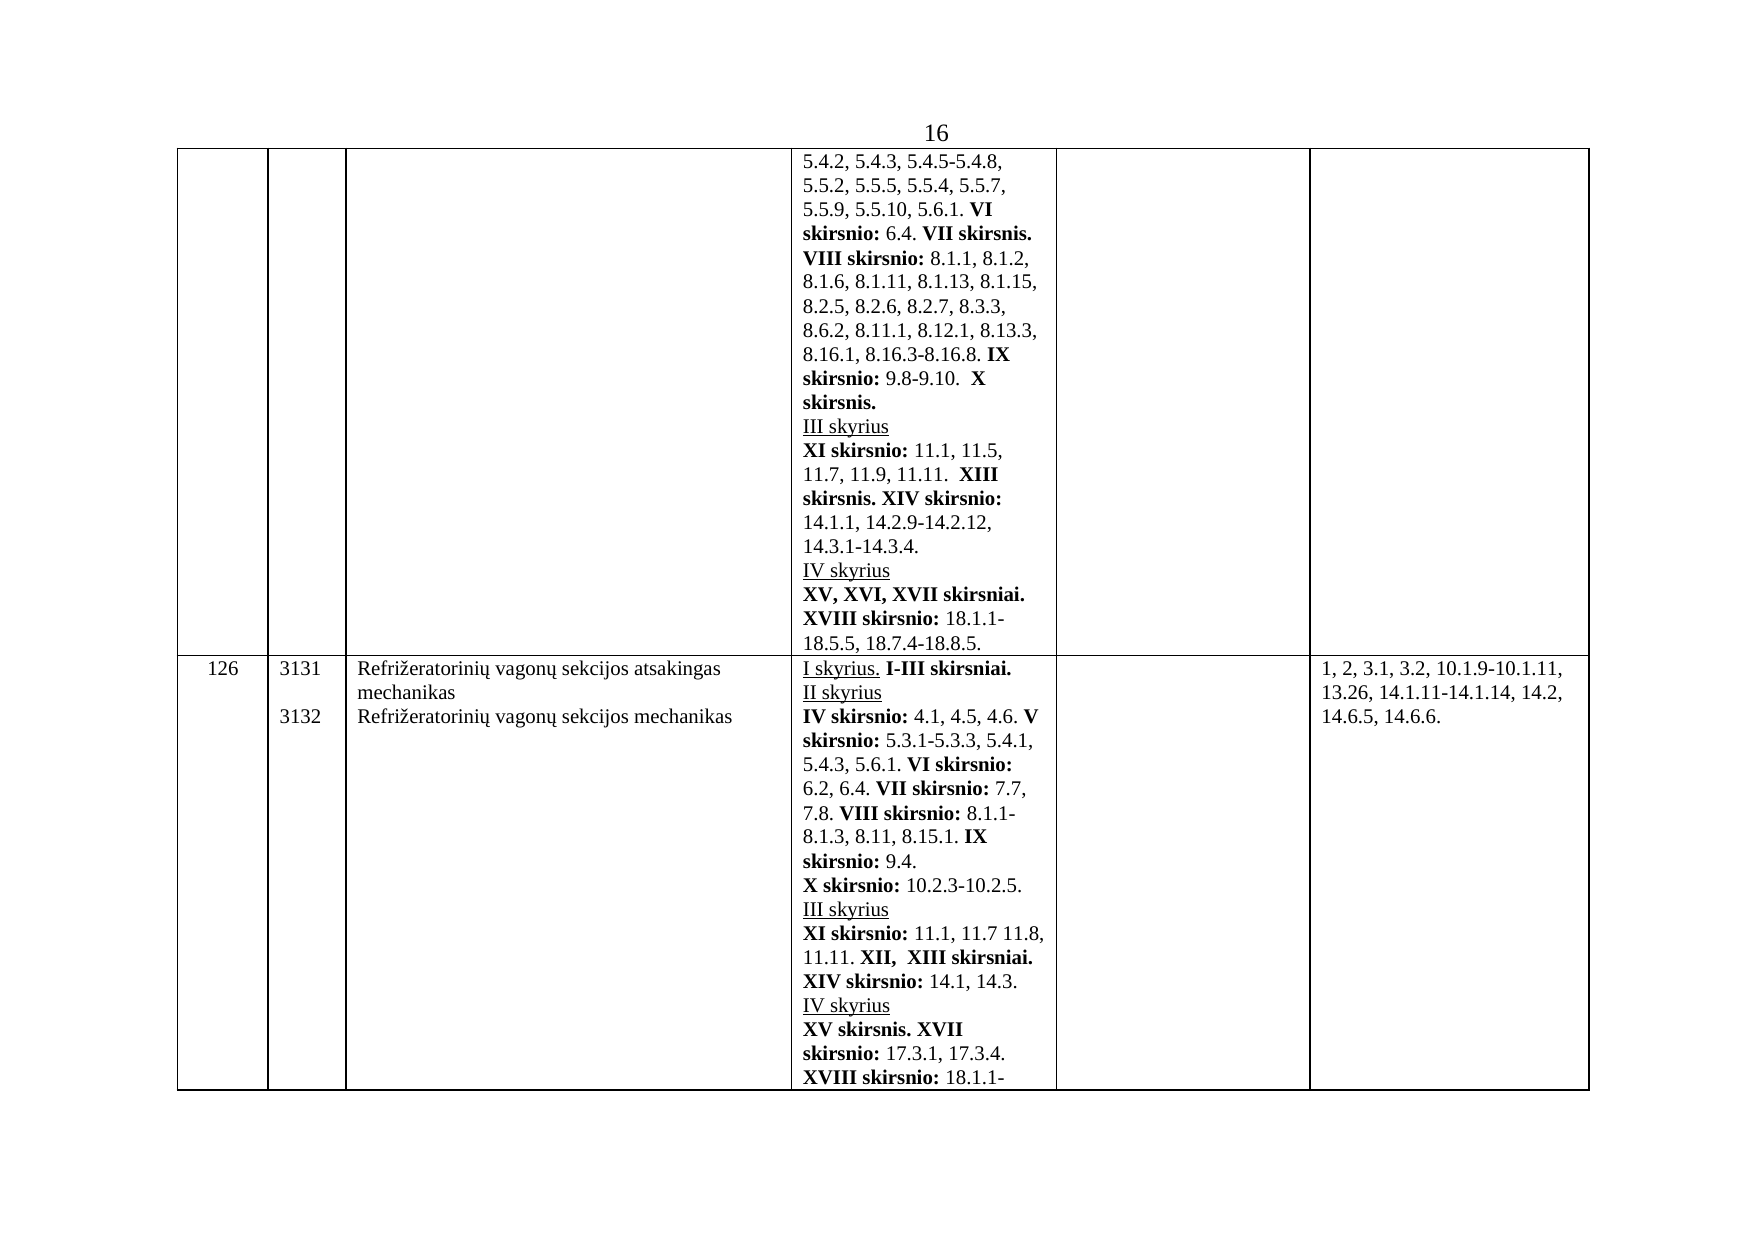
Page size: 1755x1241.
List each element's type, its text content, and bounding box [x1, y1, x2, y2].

table_cell I skyrius. I-III skirsniai. II skyrius IV skirsnio: 4.1, 4.5, 4.6. V skirsnio: 5.3.1-5.3.3, 5.4.1, 5.4.3, 5.6.1. VI skirsnio: 6.2, 6.4. VII skirsnio: 7.7, 7.8. VIII skirsnio: 8.1.1-8.1.3, 8.11, 8.15.1. IX skirsnio: 9.4. X skirsnio: 10.2.3-10.2.5. III skyrius XI skirsnio: 11.1, 11.7 11.8, 11.11. XII, XIII skirsniai. XIV skirsnio: 14.1, 14.3. IV skyrius XV skirsnis. XVII skirsnio: 17.3.1, 17.3.4. XVIII skirsnio: 18.1.1- [792, 656, 1056, 1089]
table_cell [1311, 149, 1588, 654]
table_cell [1057, 656, 1309, 1089]
table_cell [1590, 148, 1595, 654]
table_cell 1, 2, 3.1, 3.2, 10.1.9-10.1.11, 13.26, 14.1.11-14.1.14, 14.2, 14.6.5, 14.6.6. [1311, 656, 1588, 1089]
table_cell Refrižeratorinių vagonų sekcijos atsakingas mechanikas Refrižeratorinių vagonų sekcijos mechanikas [347, 656, 791, 1089]
table_cell [269, 149, 345, 654]
table_cell 5.4.2, 5.4.3, 5.4.5-5.4.8, 5.5.2, 5.5.5, 5.5.4, 5.5.7, 5.5.9, 5.5.10, 5.6.1. VI skirsnio: 6.4. VII skirsnis. VIII skirsnio: 8.1.1, 8.1.2, 8.1.6, 8.1.11, 8.1.13, 8.1.15, 8.2.5, 8.2.6, 8.2.7, 8.3.3, 8.6.2, 8.11.1, 8.12.1, 8.13.3, 8.16.1, 8.16.3-8.16.8. IX skirsnio: 9.8-9.10. X skirsnis. III skyrius XI skirsnio: 11.1, 11.5, 11.7, 11.9, 11.11. XIII skirsnis. XIV skirsnio: 14.1.1, 14.2.9-14.2.12, 14.3.1-14.3.4. IV skyrius XV, XVI, XVII skirsniai. XVIII skirsnio: 18.1.1-18.5.5, 18.7.4-18.8.5. [792, 149, 1056, 654]
table_cell 126 [178, 656, 267, 1089]
table_cell 3131 3132 [269, 656, 345, 1089]
table_cell [178, 149, 267, 654]
table_cell [1590, 655, 1595, 1089]
table_cell [1057, 149, 1309, 654]
table_cell [347, 149, 791, 654]
